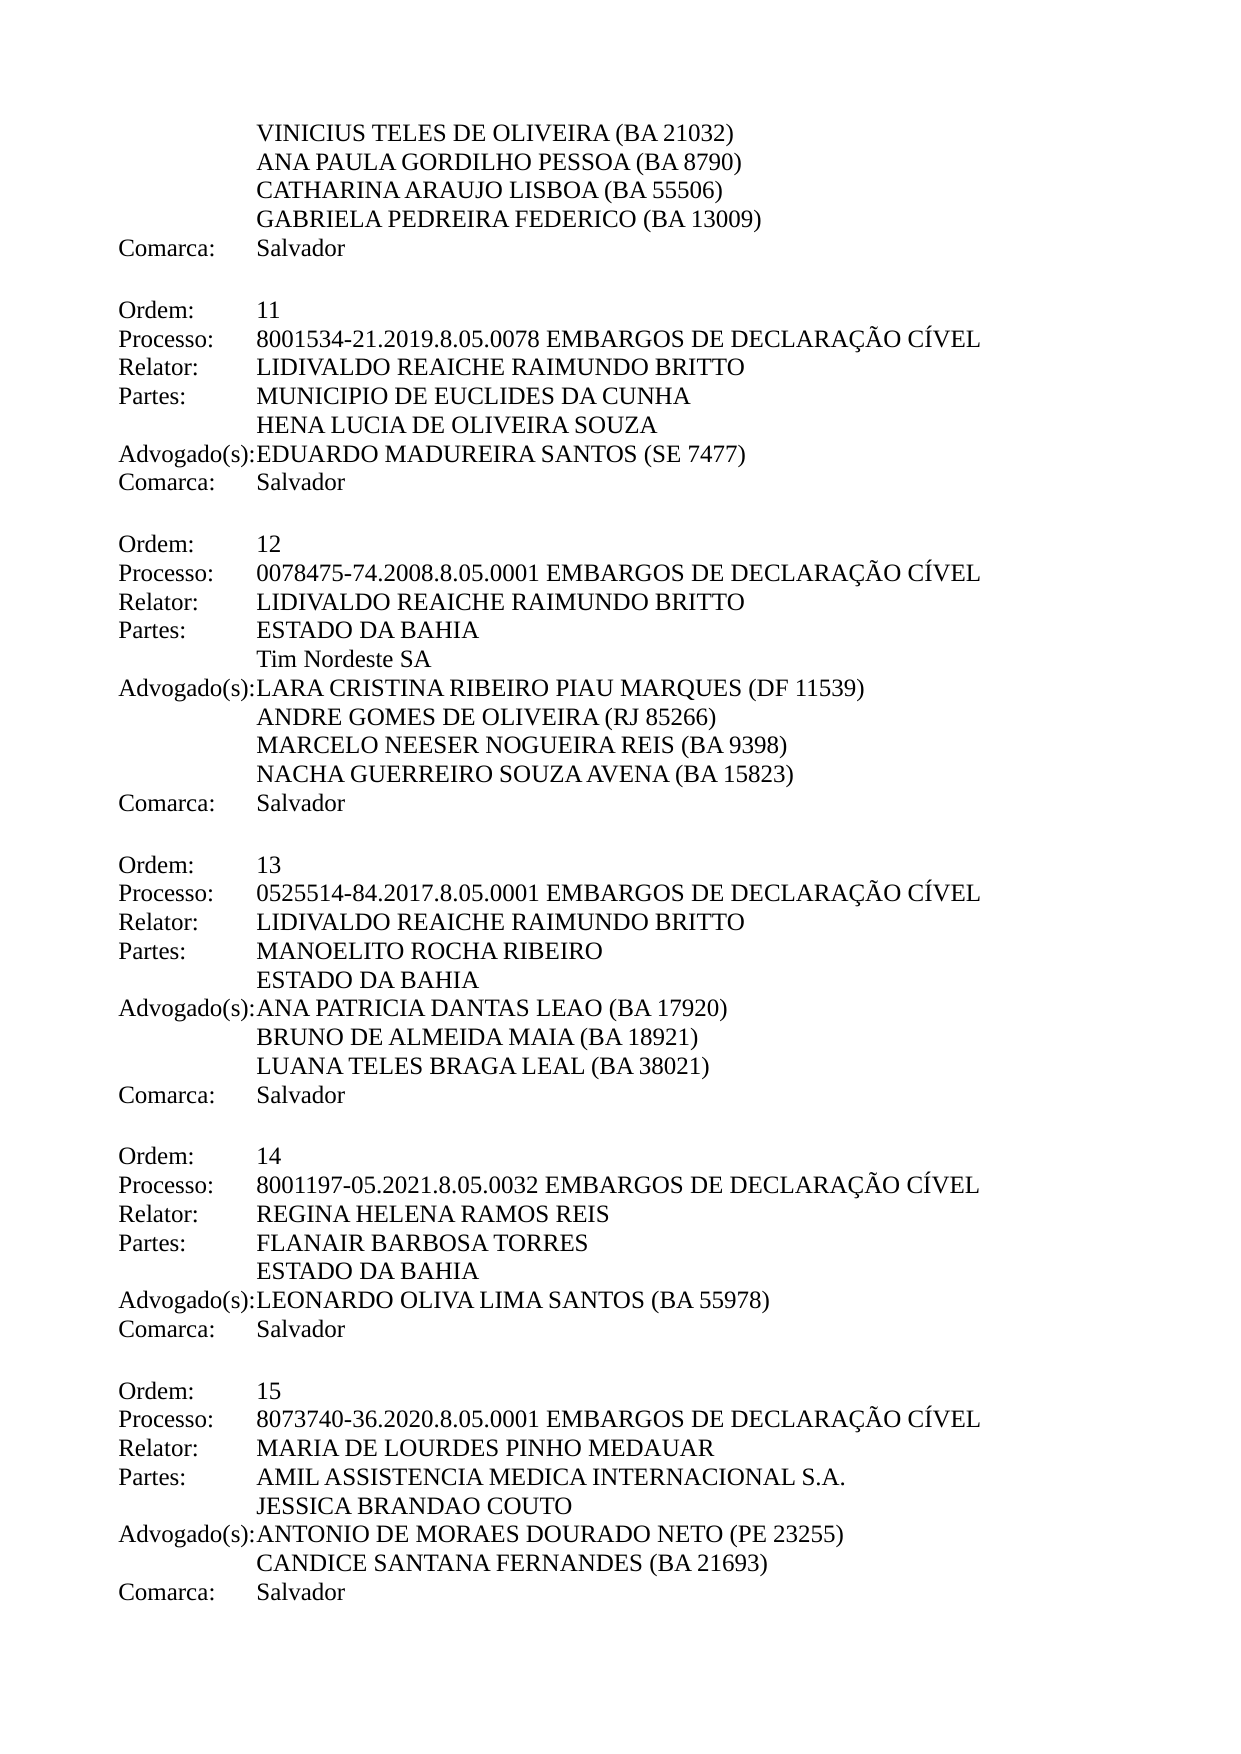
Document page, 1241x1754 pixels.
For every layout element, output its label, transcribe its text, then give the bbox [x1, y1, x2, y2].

table_cell ANA PAULA GORDILHO PESSOA (BA 8790) [256, 147, 984, 176]
table_cell LIDIVALDO REAICHE RAIMUNDO BRITTO [256, 587, 984, 615]
table_cell Comarca: [118, 468, 256, 496]
table_cell ESTADO DA BAHIA [256, 965, 984, 993]
table_cell Comarca: [118, 1577, 256, 1606]
table_cell [118, 204, 256, 233]
table_cell LIDIVALDO REAICHE RAIMUNDO BRITTO [256, 907, 984, 936]
table_cell MARIA DE LOURDES PINHO MEDAUAR [256, 1433, 984, 1462]
table_header Ordem: [118, 295, 256, 324]
table_cell Relator: [118, 1199, 256, 1228]
table_cell Advogado(s): [118, 439, 256, 467]
table_cell Relator: [118, 353, 256, 381]
table_cell Salvador [256, 788, 984, 817]
table_cell LARA CRISTINA RIBEIRO PIAU MARQUES (DF 11539) [256, 673, 984, 702]
table_cell JESSICA BRANDAO COUTO [256, 1491, 984, 1519]
table_cell [118, 410, 256, 439]
table_cell 0078475-74.2008.8.05.0001 EMBARGOS DE DECLARAÇÃO CÍVEL [256, 558, 984, 587]
table_cell Partes: [118, 1228, 256, 1256]
table_cell 0525514-84.2017.8.05.0001 EMBARGOS DE DECLARAÇÃO CÍVEL [256, 879, 984, 907]
table_cell Relator: [118, 1433, 256, 1462]
table_cell Partes: [118, 381, 256, 410]
table_cell Advogado(s): [118, 1520, 256, 1548]
table_header 13 [256, 850, 984, 878]
table_cell 8001534-21.2019.8.05.0078 EMBARGOS DE DECLARAÇÃO CÍVEL [256, 324, 984, 352]
table_cell LEONARDO OLIVA LIMA SANTOS (BA 55978) [256, 1285, 984, 1314]
table_cell CATHARINA ARAUJO LISBOA (BA 55506) [256, 176, 984, 204]
table_cell Advogado(s): [118, 673, 256, 702]
table_cell Comarca: [118, 1314, 256, 1343]
table_cell Tim Nordeste SA [256, 644, 984, 673]
table_cell LIDIVALDO REAICHE RAIMUNDO BRITTO [256, 353, 984, 381]
table_cell CANDICE SANTANA FERNANDES (BA 21693) [256, 1548, 984, 1577]
table_header Ordem: [118, 1376, 256, 1404]
table_cell [118, 147, 256, 176]
table_cell Comarca: [118, 1080, 256, 1108]
table_cell ANTONIO DE MORAES DOURADO NETO (PE 23255) [256, 1520, 984, 1548]
table_cell Relator: [118, 907, 256, 936]
table_cell [118, 1491, 256, 1519]
table_cell NACHA GUERREIRO SOUZA AVENA (BA 15823) [256, 759, 984, 788]
table_cell FLANAIR BARBOSA TORRES [256, 1228, 984, 1256]
table_cell Processo: [118, 558, 256, 587]
table_cell 8073740-36.2020.8.05.0001 EMBARGOS DE DECLARAÇÃO CÍVEL [256, 1405, 984, 1433]
table_cell Salvador [256, 468, 984, 496]
table_header Ordem: [118, 529, 256, 558]
table_cell Salvador [256, 233, 984, 262]
table_cell ESTADO DA BAHIA [256, 615, 984, 644]
table_cell Partes: [118, 1462, 256, 1491]
table_cell Processo: [118, 879, 256, 907]
table_cell [118, 702, 256, 730]
table_cell Processo: [118, 1405, 256, 1433]
table_cell Advogado(s): [118, 994, 256, 1022]
table_cell Relator: [118, 587, 256, 615]
table_header 15 [256, 1376, 984, 1404]
table_cell BRUNO DE ALMEIDA MAIA (BA 18921) [256, 1022, 984, 1051]
table_header Ordem: [118, 850, 256, 878]
table_cell MUNICIPIO DE EUCLIDES DA CUNHA [256, 381, 984, 410]
table_cell Processo: [118, 324, 256, 352]
table_cell ANA PATRICIA DANTAS LEAO (BA 17920) [256, 994, 984, 1022]
table_cell [118, 1548, 256, 1577]
table_cell GABRIELA PEDREIRA FEDERICO (BA 13009) [256, 204, 984, 233]
table_cell Advogado(s): [118, 1285, 256, 1314]
table_cell Comarca: [118, 233, 256, 262]
table_cell [118, 1022, 256, 1051]
table_cell REGINA HELENA RAMOS REIS [256, 1199, 984, 1228]
table_cell HENA LUCIA DE OLIVEIRA SOUZA [256, 410, 984, 439]
table_cell [118, 1256, 256, 1285]
table_cell [118, 1051, 256, 1080]
table_cell Salvador [256, 1577, 984, 1606]
table_cell EDUARDO MADUREIRA SANTOS (SE 7477) [256, 439, 984, 467]
table_header Ordem: [118, 1141, 256, 1170]
table_cell Partes: [118, 615, 256, 644]
table_cell ANDRE GOMES DE OLIVEIRA (RJ 85266) [256, 702, 984, 730]
table_cell [118, 759, 256, 788]
table_cell Partes: [118, 936, 256, 965]
table_cell [118, 118, 256, 147]
table_cell [118, 644, 256, 673]
table_cell [118, 965, 256, 993]
table_cell MANOELITO ROCHA RIBEIRO [256, 936, 984, 965]
table_cell Salvador [256, 1080, 984, 1108]
table_cell [118, 176, 256, 204]
table_cell Comarca: [118, 788, 256, 817]
table_cell 8001197-05.2021.8.05.0032 EMBARGOS DE DECLARAÇÃO CÍVEL [256, 1170, 984, 1199]
table_cell MARCELO NEESER NOGUEIRA REIS (BA 9398) [256, 730, 984, 759]
table_header 12 [256, 529, 984, 558]
table_cell Salvador [256, 1314, 984, 1343]
table_cell [118, 730, 256, 759]
table_header 14 [256, 1141, 984, 1170]
table_cell Processo: [118, 1170, 256, 1199]
table_cell AMIL ASSISTENCIA MEDICA INTERNACIONAL S.A. [256, 1462, 984, 1491]
table_cell VINICIUS TELES DE OLIVEIRA (BA 21032) [256, 118, 984, 147]
table_header 11 [256, 295, 984, 324]
table_cell LUANA TELES BRAGA LEAL (BA 38021) [256, 1051, 984, 1080]
table_cell ESTADO DA BAHIA [256, 1256, 984, 1285]
